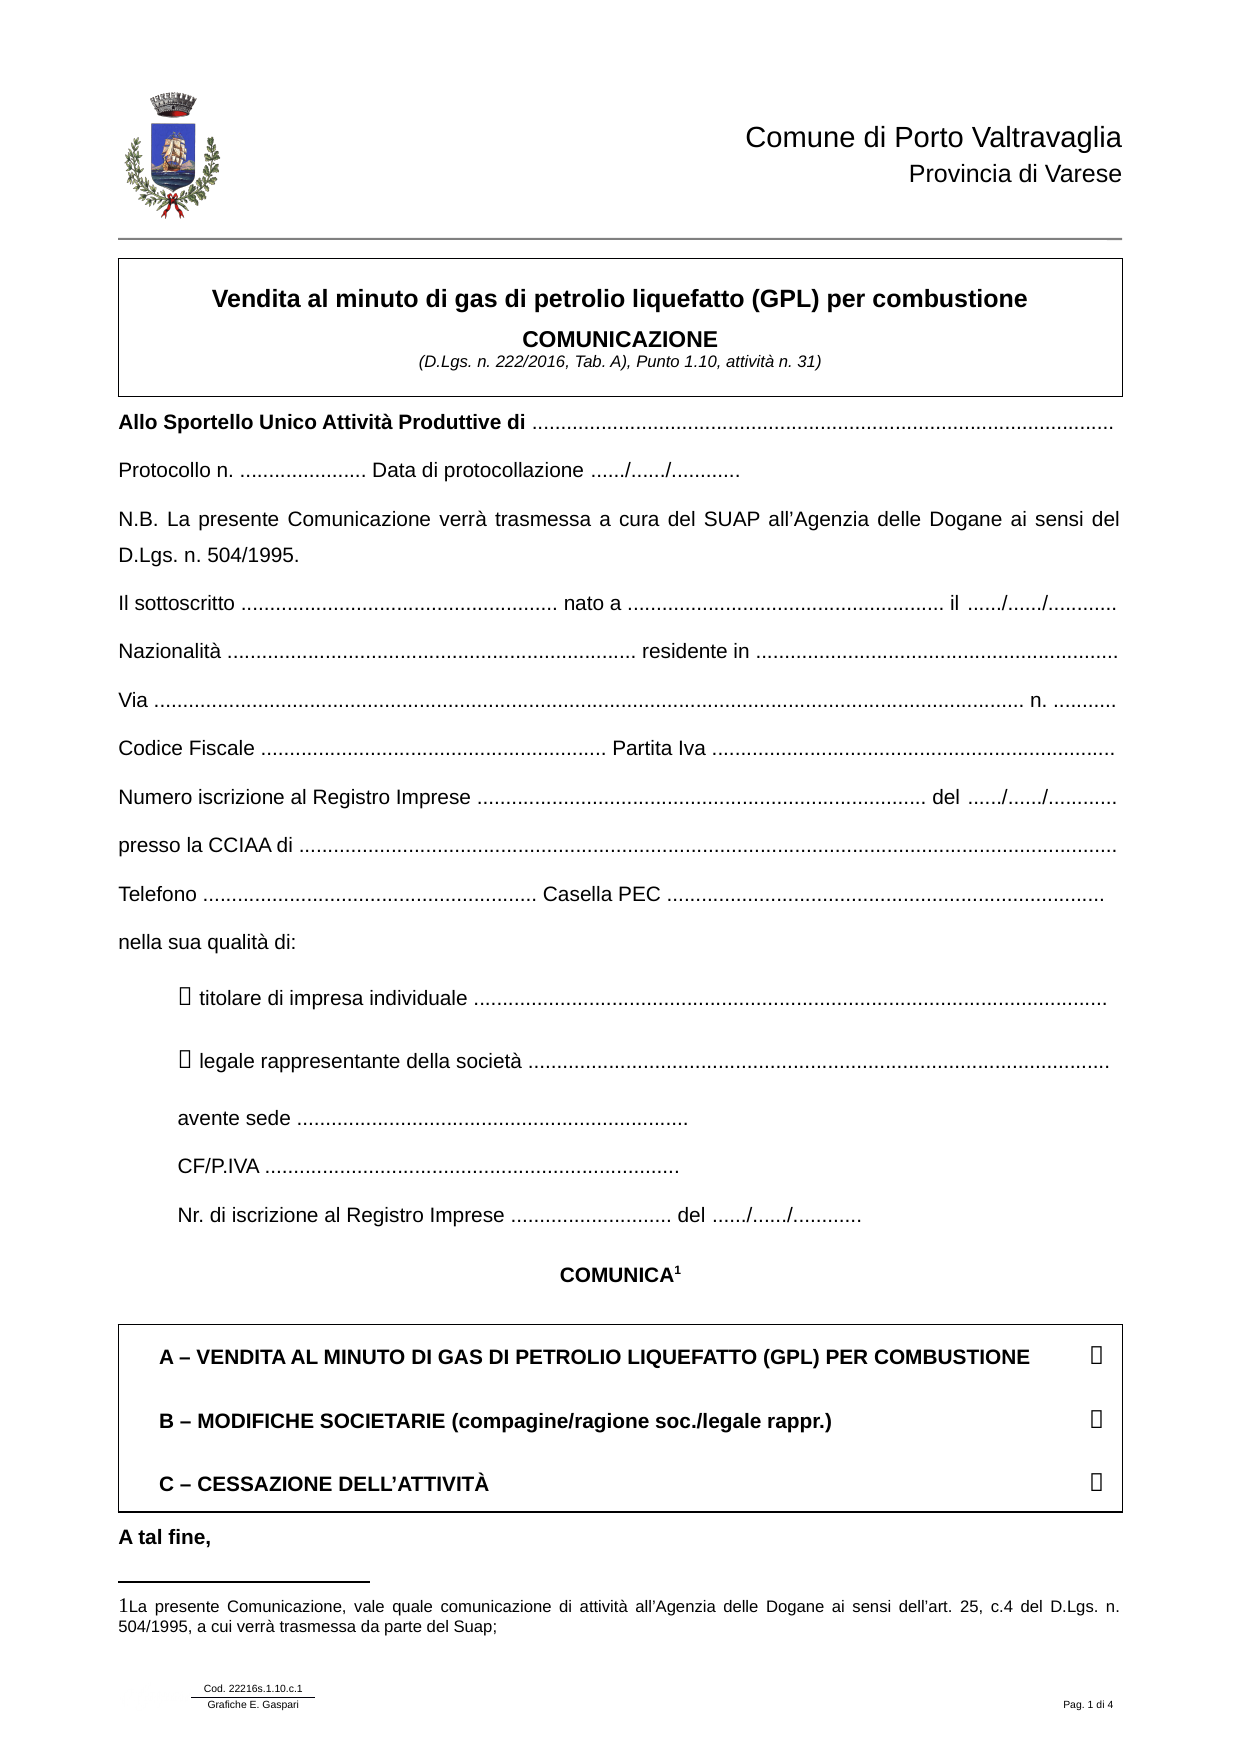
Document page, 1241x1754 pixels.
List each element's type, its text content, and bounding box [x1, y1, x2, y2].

text Protocollo n. ...................... Data di protocollazione ....../....../............ [118, 458, 1122, 482]
text  legale rappresentante della società ..................................................................................................... [177, 1042, 1122, 1076]
text nella sua qualità di: [118, 930, 1122, 954]
text Allo Sportello Unico Attività Produttive di ..................................................................................................... [118, 410, 1122, 434]
text COMUNICA [118, 1263, 1122, 1287]
text Telefono .......................................................... Casella PEC ............................................................................ [118, 882, 1122, 906]
text A tal fine, [118, 1525, 1122, 1549]
text Provincia di Varese [224, 159, 1122, 188]
text Numero iscrizione al Registro Imprese .............................................................................. del ....../....../............ [118, 785, 1122, 809]
text Il sottoscritto ....................................................... nato a ....................................................... il ....../....../............ [118, 591, 1122, 615]
text Comune di Porto Valtravaglia [224, 121, 1122, 154]
table_header Vendita al minuto di gas di petrolio liquefatto (GPL) per combustione COMUNICAZIONE (D.Lgs. n. 222/2016, Tab. A), Punto 1.10, attività n. 31) [119, 259, 1122, 396]
picture [122, 90, 224, 221]
text  titolare di impresa individuale .............................................................................................................. [177, 978, 1122, 1012]
text Via ....................................................................................................................................................... n. ........... [118, 688, 1122, 712]
text N.B. La presente Comunicazione verrà trasmessa a cura del SUAP all’Agenzia delle Dogane ai sensi del D.Lgs. n. 504/1995. [118, 507, 1122, 566]
text La presente Comunicazione, vale quale comunicazione di attività all’Agenzia delle Dogane ai sensi dell’art. 25, c.4 del D.Lgs. n. 504/1995, a cui verrà trasmessa da parte del Suap; [118, 1593, 1122, 1636]
text Nazionalità ....................................................................... residente in ............................................................... [118, 639, 1122, 663]
text Nr. di iscrizione al Registro Imprese ............................ del ....../....../............ [177, 1202, 1122, 1226]
text Codice Fiscale ............................................................ Partita Iva ...................................................................... [118, 736, 1122, 760]
text avente sede .................................................................... [177, 1106, 1122, 1129]
table_header A – VENDITA AL MINUTO DI GAS DI PETROLIO LIQUEFATTO (GPL) PER COMBUSTIONE  B – MODIFICHE SOCIETARIE (compagine/ragione soc./legale rappr.)  C – CESSAZIONE DELL’ATTIVITÀ  [119, 1325, 1122, 1511]
text presso la CCIAA di .............................................................................................................................................. [118, 833, 1122, 857]
text CF/P.IVA ........................................................................ [177, 1154, 1122, 1178]
